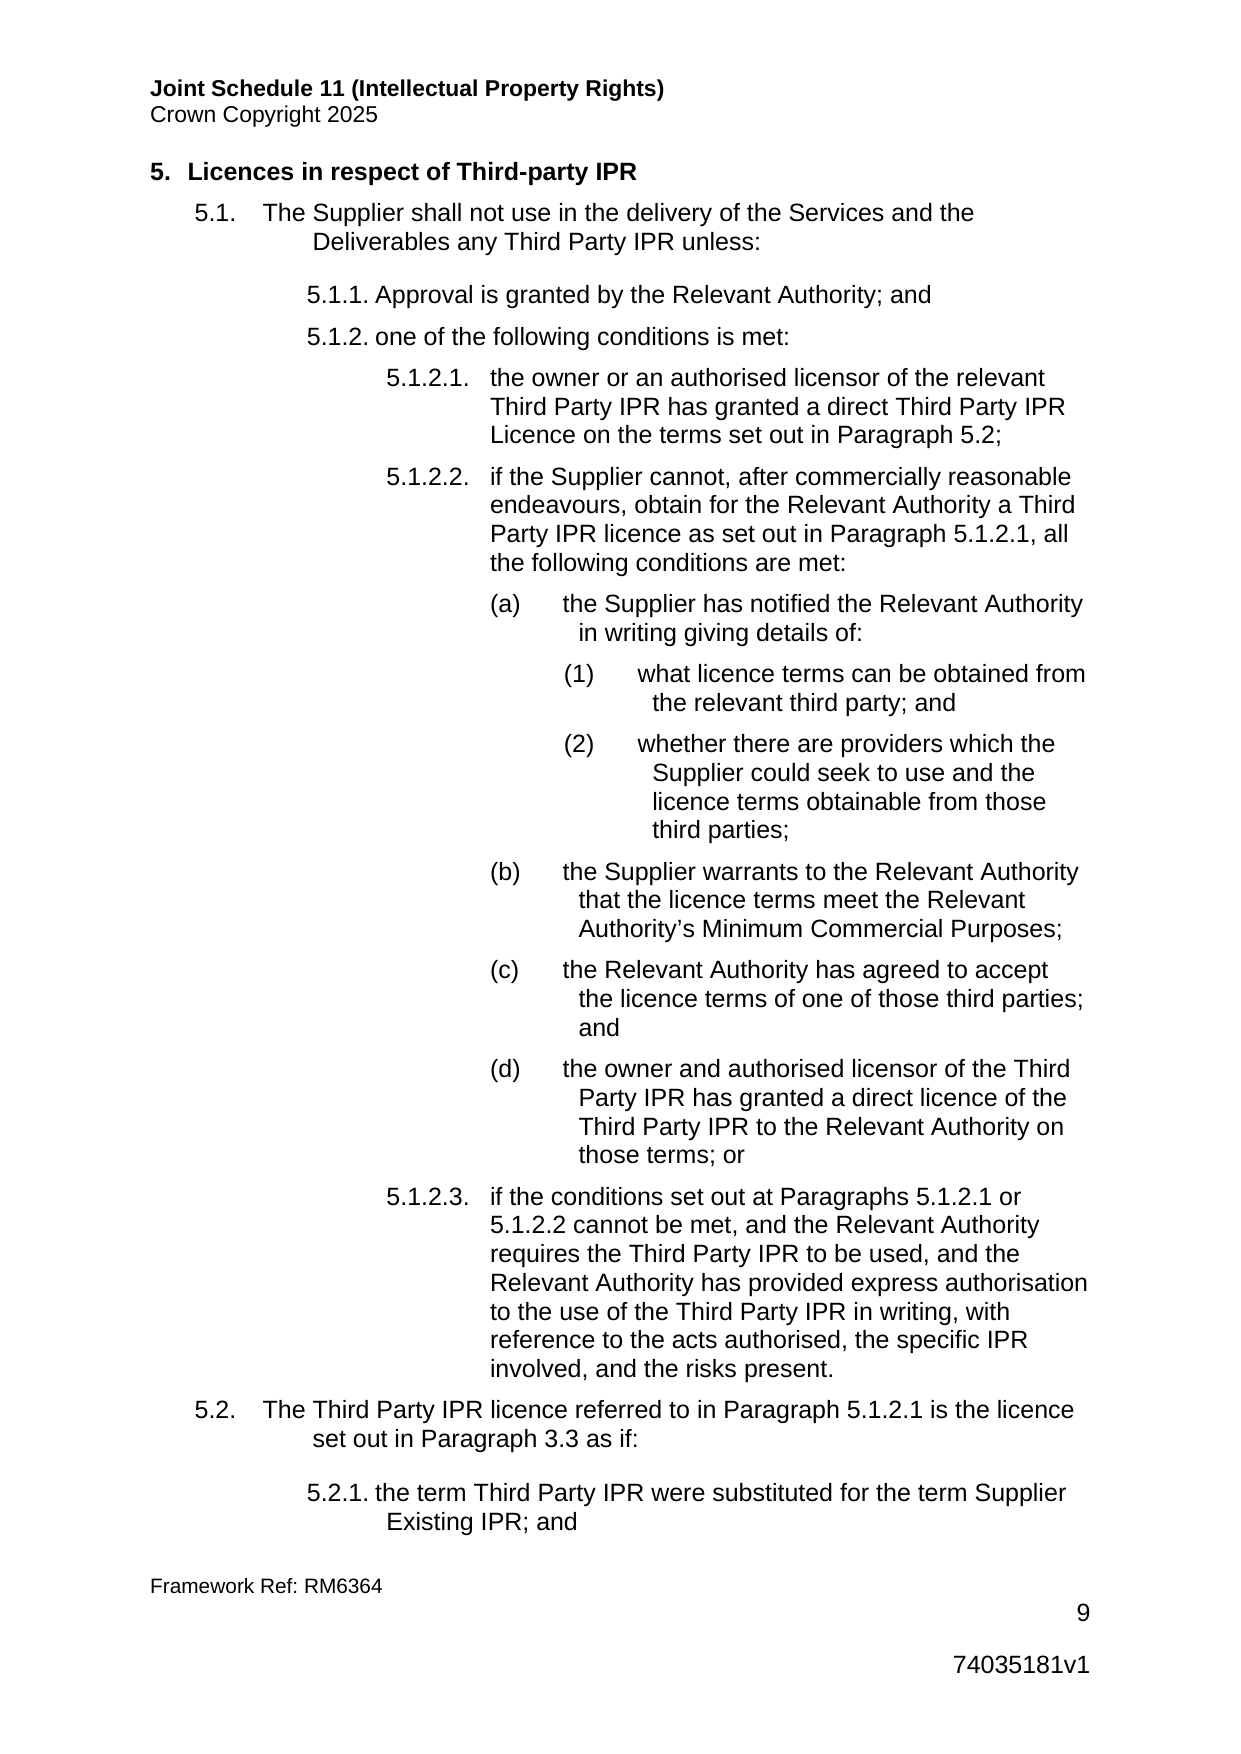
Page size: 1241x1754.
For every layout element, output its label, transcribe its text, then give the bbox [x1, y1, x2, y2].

subtitle the Supplier has notified the Relevant Authority in writing giving details of: [490, 589, 1090, 646]
subtitle what licence terms can be obtained from the relevant third party; and [563, 659, 1090, 716]
subtitle Licences in respect of Third-party IPR [150, 156, 1090, 185]
subtitle The Supplier shall not use in the delivery of the Services and the Deliverables any Third Party IPR unless: [194, 198, 1090, 255]
subtitle if the Supplier cannot, after commercially reasonable endeavours, obtain for the Relevant Authority a Third Party IPR licence as set out in Paragraph 5.1.2.1, all the following conditions are met: [386, 461, 1090, 576]
subtitle the owner and authorised licensor of the Third Party IPR has granted a direct licence of the Third Party IPR to the Relevant Authority on those terms; or [490, 1054, 1090, 1169]
subtitle the term Third Party IPR were substituted for the term Supplier Existing IPR; and [307, 1478, 1090, 1535]
subtitle the Relevant Authority has agreed to accept the licence terms of one of those third parties; and [490, 955, 1090, 1041]
subtitle whether there are providers which the Supplier could seek to use and the licence terms obtainable from those third parties; [563, 729, 1090, 844]
subtitle the Supplier warrants to the Relevant Authority that the licence terms meet the Relevant Authority’s Minimum Commercial Purposes; [490, 856, 1090, 943]
subtitle if the conditions set out at Paragraphs 5.1.2.1 or 5.1.2.2 cannot be met, and the Relevant Authority requires the Third Party IPR to be used, and the Relevant Authority has provided express authorisation to the use of the Third Party IPR in writing, with reference to the acts authorised, the specific IPR involved, and the risks present. [386, 1181, 1090, 1383]
subtitle Approval is granted by the Relevant Authority; and [307, 280, 1090, 309]
subtitle the owner or an authorised licensor of the relevant Third Party IPR has granted a direct Third Party IPR Licence on the terms set out in Paragraph 5.2; [386, 363, 1090, 449]
subtitle The Third Party IPR licence referred to in Paragraph 5.1.2.1 is the licence set out in Paragraph 3.3 as if: [194, 1395, 1090, 1453]
subtitle one of the following conditions is met: [307, 321, 1090, 350]
